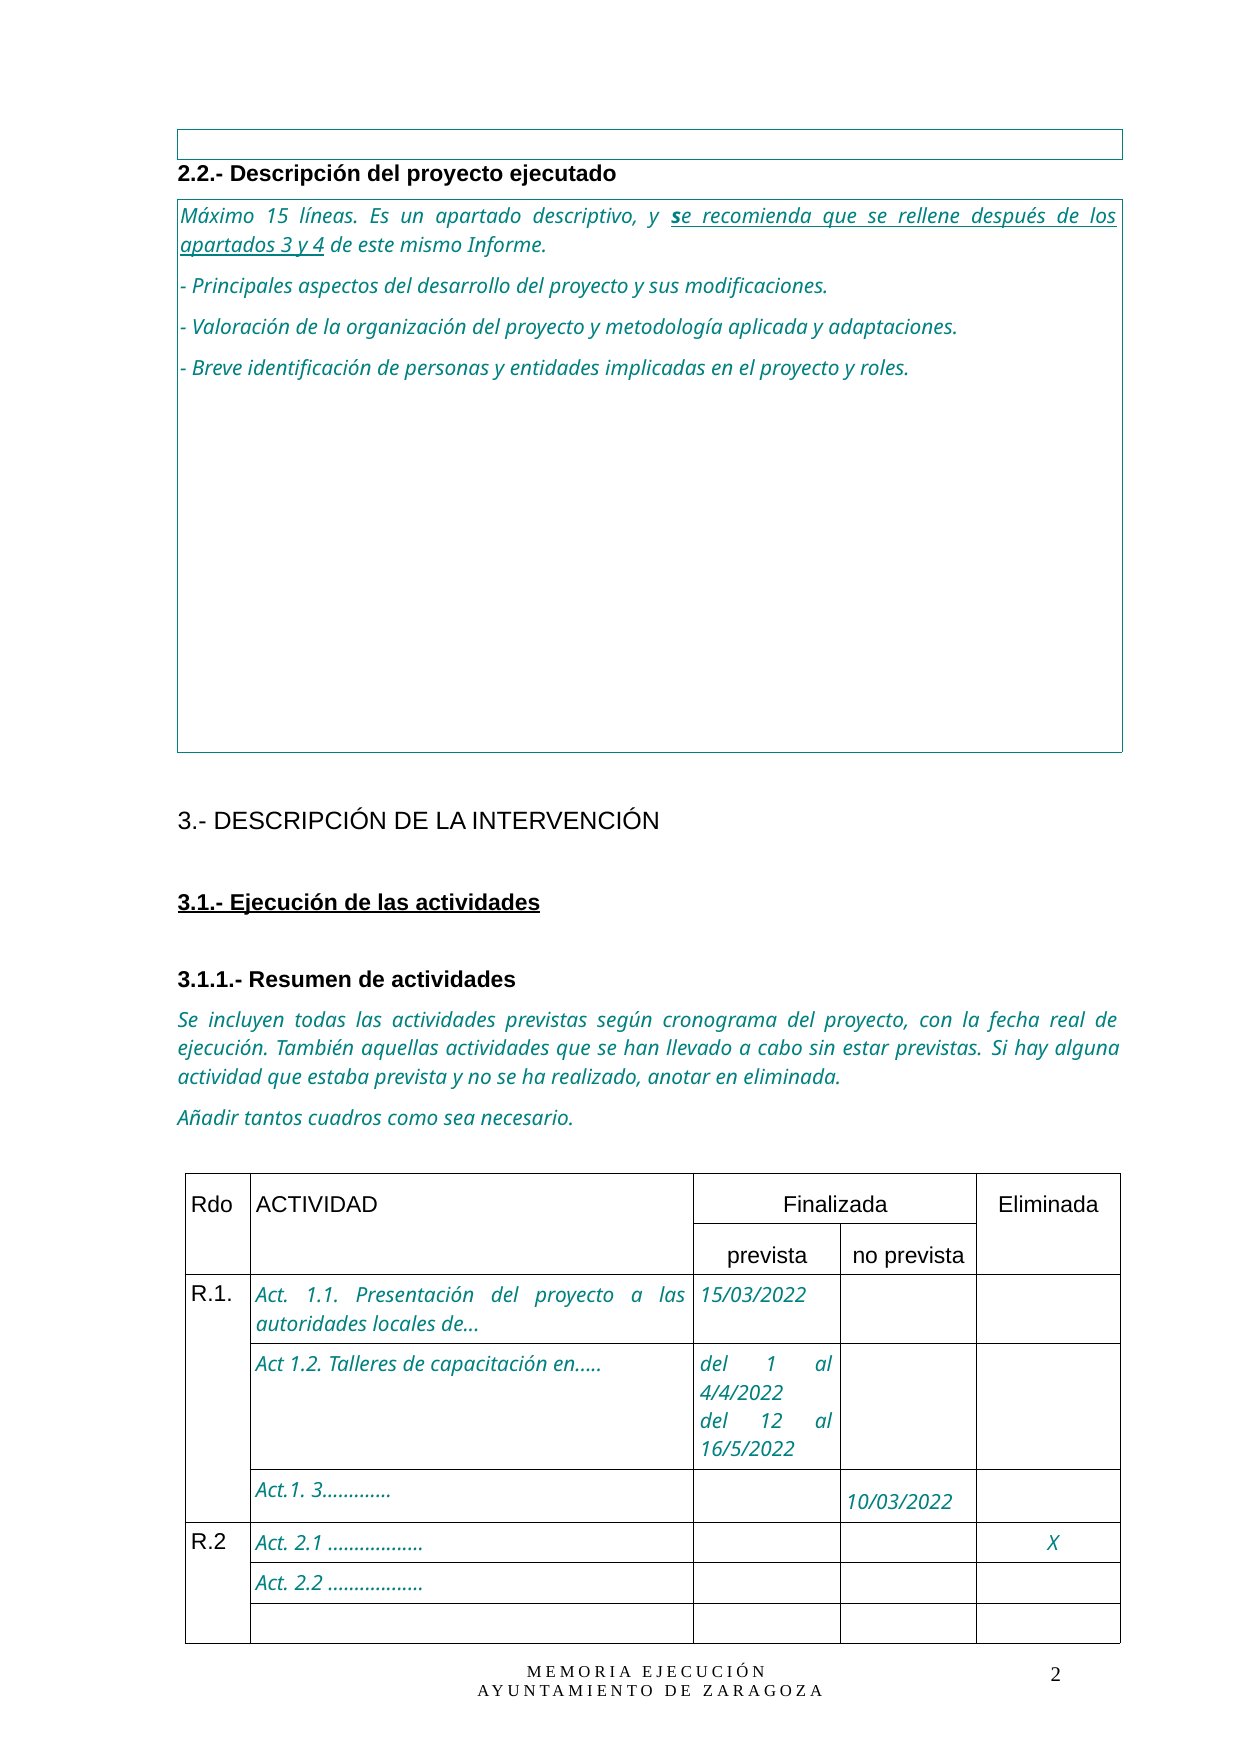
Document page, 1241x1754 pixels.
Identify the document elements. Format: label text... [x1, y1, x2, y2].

table_header Rdo [186, 1174, 250, 1274]
table_cell [977, 1563, 1120, 1602]
table_cell no prevista [841, 1224, 976, 1274]
table_cell prevista [694, 1224, 840, 1274]
table_cell [251, 1604, 693, 1643]
text 3.1.1.- Resumen de actividades [177, 966, 1122, 992]
table_cell [977, 1275, 1120, 1343]
text 3.- DESCRIPCIÓN DE LA INTERVENCIÓN [177, 806, 1122, 835]
text - Breve identificación de personas y entidades implicadas en el proyecto y roles. [178, 350, 1122, 381]
text - Principales aspectos del desarrollo del proyecto y sus modificaciones. [178, 268, 1122, 299]
table_cell R.1. [186, 1275, 250, 1522]
table_cell del 1 al 4/4/2022 del 12 al 16/5/2022 [694, 1344, 840, 1469]
text Añadir tantos cuadros como sea necesario. [177, 1103, 1122, 1131]
table_cell [841, 1604, 976, 1643]
table_cell [977, 1344, 1120, 1469]
table_header Finalizada [694, 1174, 976, 1223]
table_cell Act. 2.1 …............... [251, 1523, 693, 1562]
table_cell Act. 1.1. Presentación del proyecto a las autoridades locales de... [251, 1275, 693, 1343]
table_cell [841, 1563, 976, 1602]
table_cell [841, 1275, 976, 1343]
text 2.2.- Descripción del proyecto ejecutado [177, 160, 1122, 186]
table_cell Act 1.2. Talleres de capacitación en..... [251, 1344, 693, 1469]
table_cell [694, 1563, 840, 1602]
table_cell Act. 2.2 …............... [251, 1563, 693, 1602]
table_cell 15/03/2022 [694, 1275, 840, 1343]
table_cell [694, 1604, 840, 1643]
table_cell [977, 1604, 1120, 1643]
table_cell [841, 1344, 976, 1469]
text Máximo 15 líneas. Es un apartado descriptivo, y se recomienda que se rellene después de los apartados 3 y 4 de este mismo Informe. [178, 200, 1122, 258]
table_cell [841, 1523, 976, 1562]
table_header ACTIVIDAD [251, 1174, 693, 1274]
table_cell 10/03/2022 [841, 1470, 976, 1522]
text - Valoración de la organización del proyecto y metodología aplicada y adaptaciones. [178, 309, 1122, 340]
table_cell [694, 1470, 840, 1522]
table_cell [694, 1523, 840, 1562]
table_cell R.2 [186, 1523, 250, 1643]
table_header Eliminada [977, 1174, 1120, 1274]
text Se incluyen todas las actividades previstas según cronograma del proyecto, con la fecha real de ejecución. También aquellas actividades que se han llevado a cabo sin estar previstas. Si hay alguna actividad que estaba prevista y no se ha realizado, anotar en eliminada. [177, 1005, 1122, 1090]
table_cell [977, 1470, 1120, 1522]
table_cell X [977, 1523, 1120, 1562]
text 3.1.- Ejecución de las actividades [177, 888, 1122, 915]
table_cell Act.1. 3............. [251, 1470, 693, 1522]
